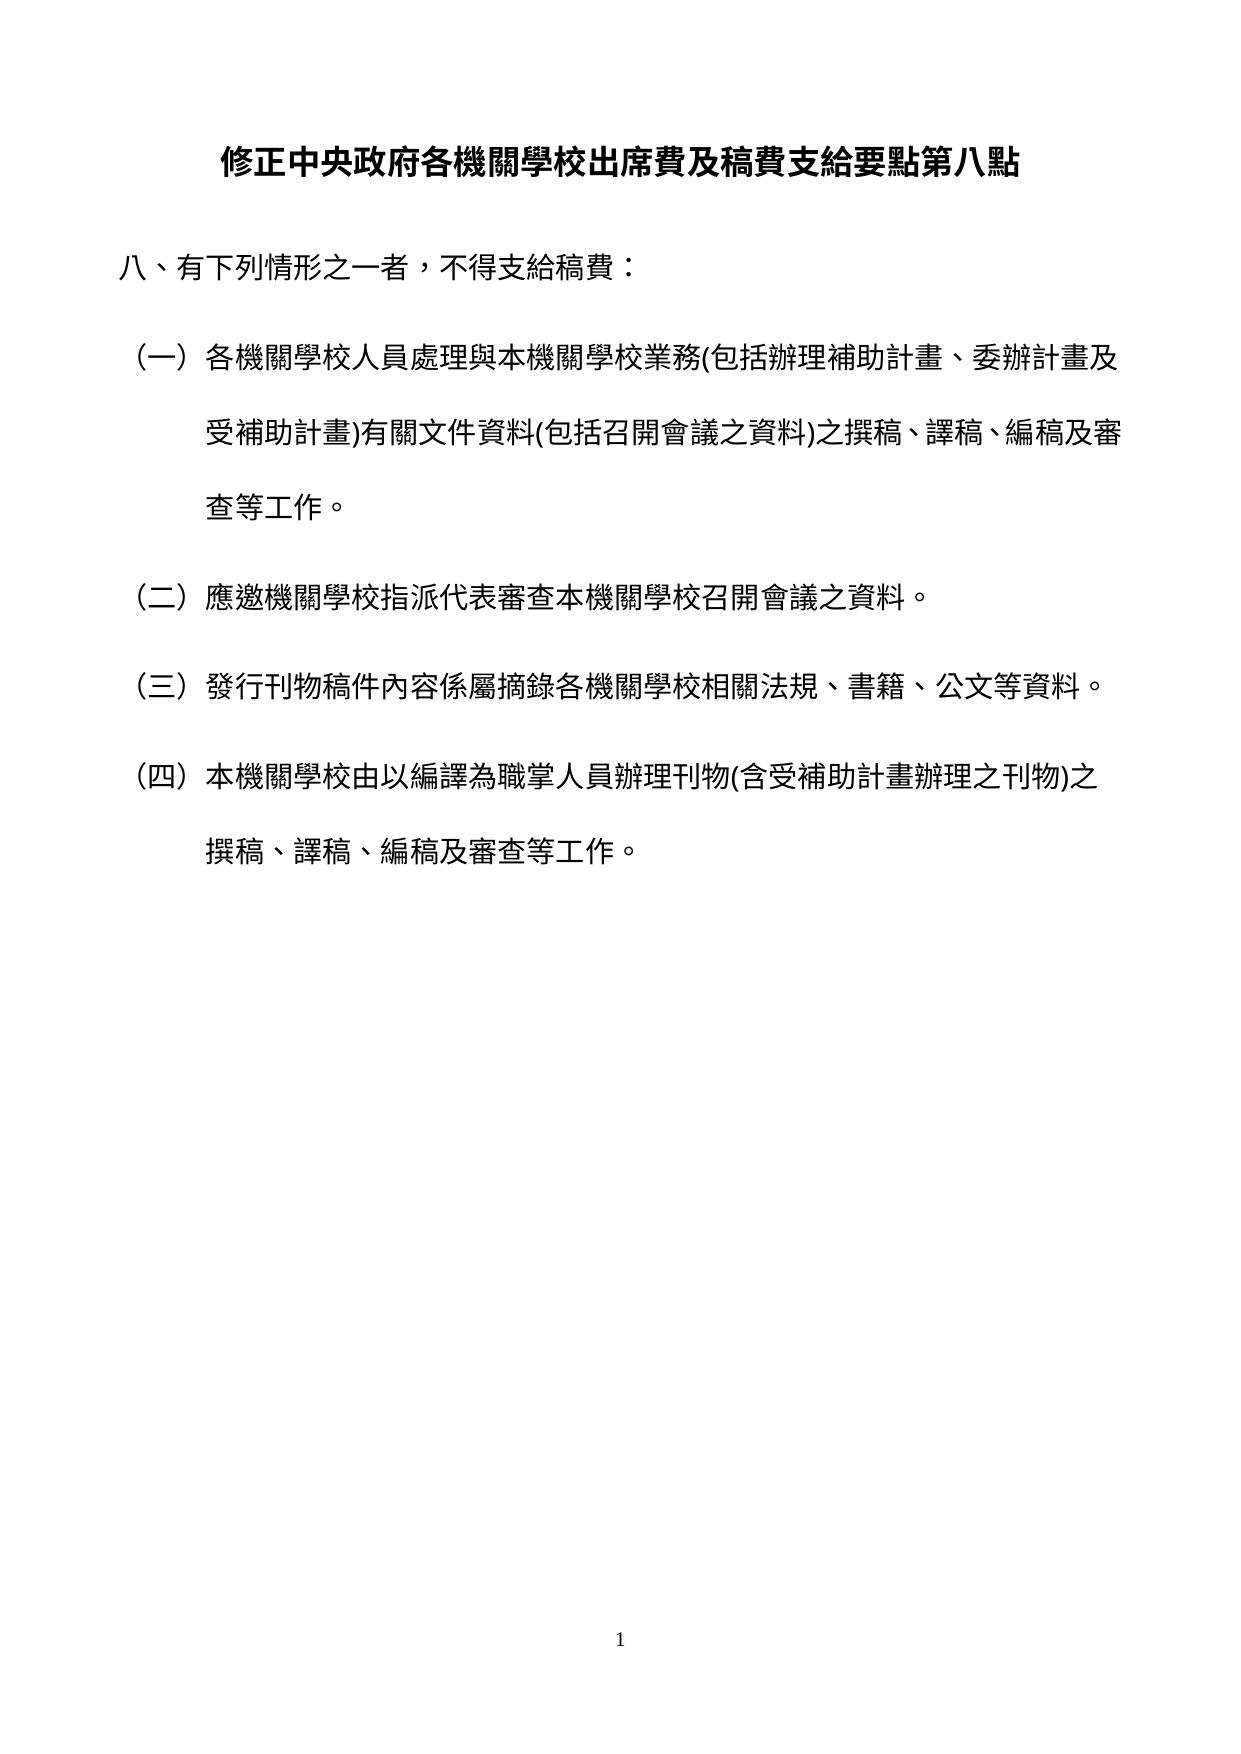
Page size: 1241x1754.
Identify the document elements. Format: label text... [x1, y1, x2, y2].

text （一）各機關學校人員處理與本機關學校業務(包括辦理補助計畫、委辦計畫及受補助計畫)有關文件資料(包括召開會議之資料)之撰稿、譯稿、編稿及審查等工作。 [118, 318, 1122, 543]
text （二）應邀機關學校指派代表審查本機關學校召開會議之資料。 [118, 558, 1122, 633]
text 修正中央政府各機關學校出席費及稿費支給要點第八點 [118, 123, 1122, 198]
text （四）本機關學校由以編譯為職掌人員辦理刊物(含受補助計畫辦理之刊物)之撰稿、譯稿、編稿及審查等工作。 [118, 737, 1122, 887]
text （三）發行刊物稿件內容係屬摘錄各機關學校相關法規、書籍、公文等資料。 [118, 647, 1122, 722]
text 八、有下列情形之一者，不得支給稿費： [118, 229, 1122, 304]
